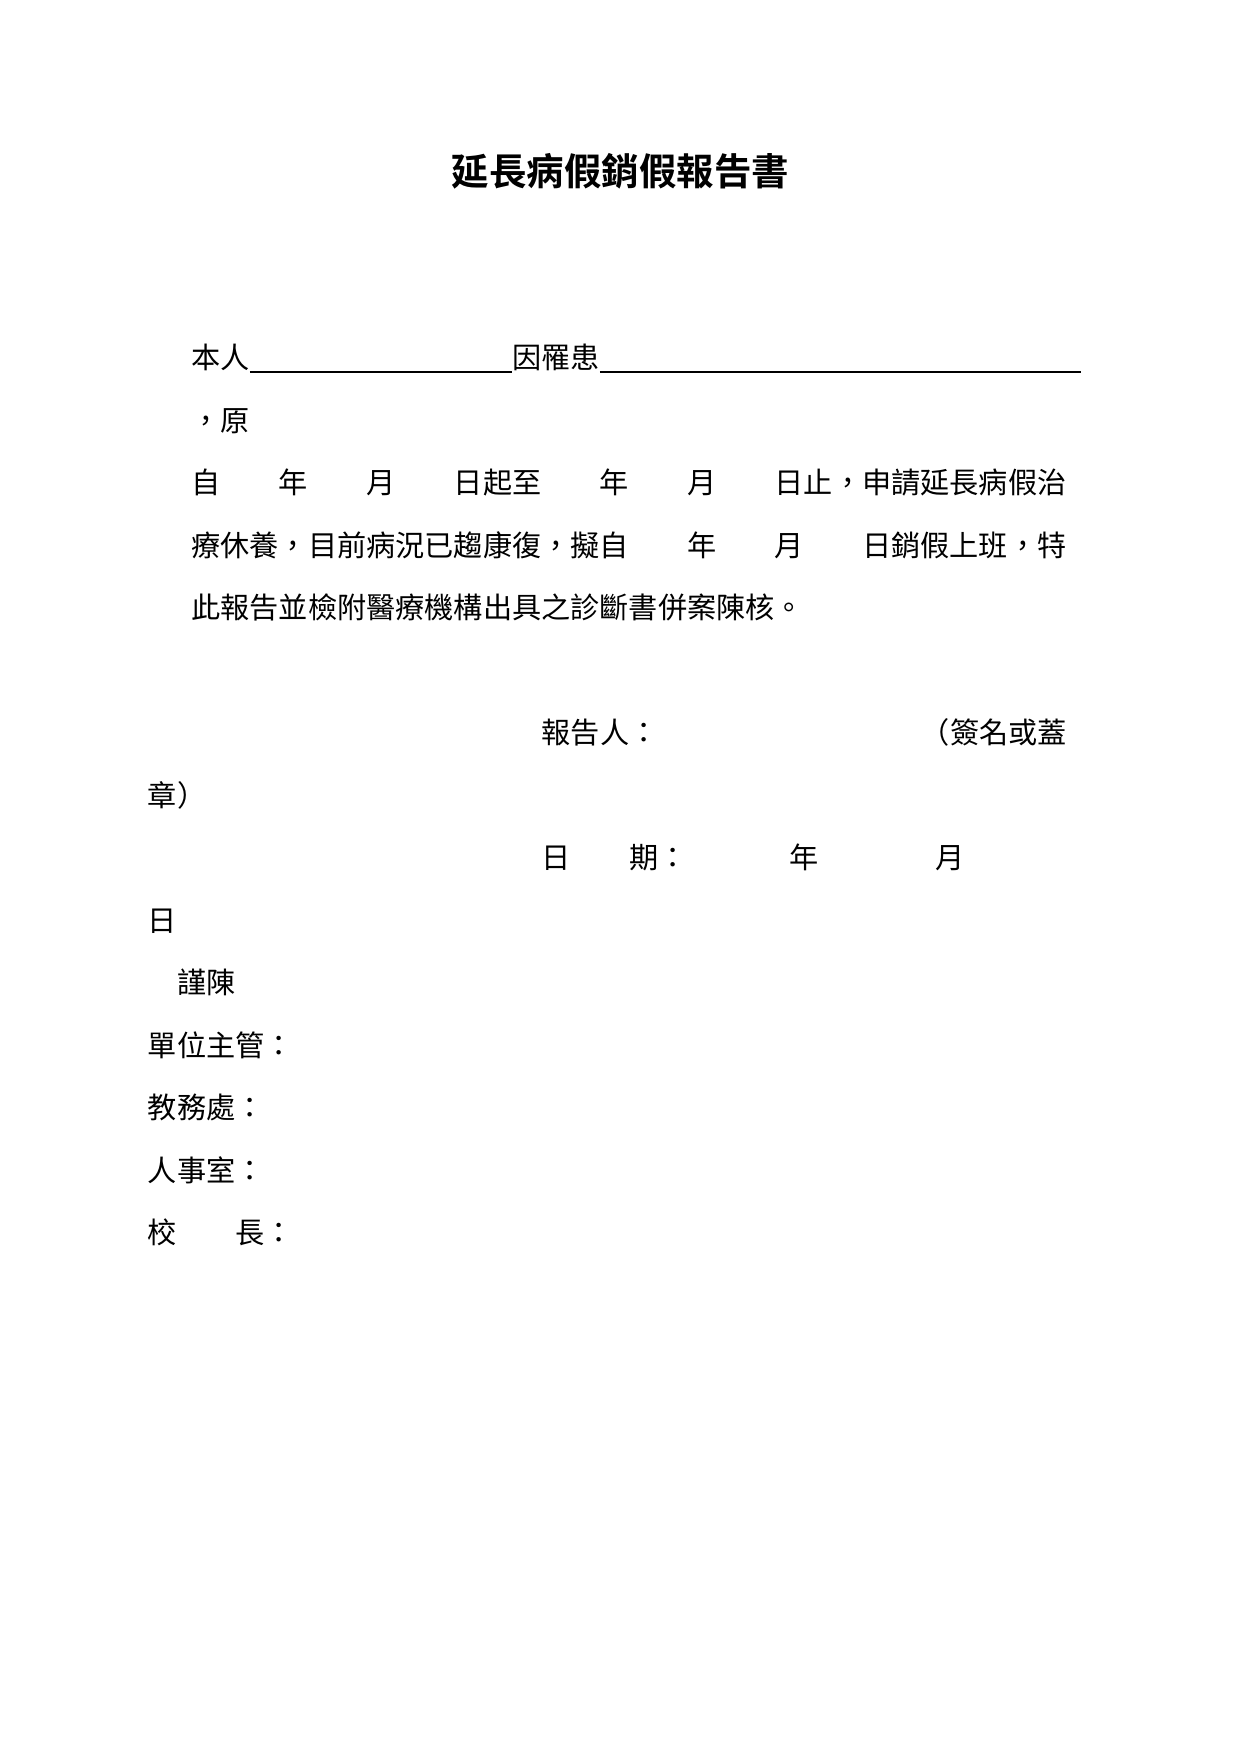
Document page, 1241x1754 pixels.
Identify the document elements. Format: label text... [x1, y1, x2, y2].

text 日 期： 年 月 日 [148, 814, 1092, 939]
text 校 長： [148, 1189, 1092, 1252]
text 延長病假銷假報告書 [148, 127, 1092, 189]
text 謹陳 [148, 939, 1092, 1002]
text 單位主管： [148, 1002, 1092, 1064]
text 教務處： [148, 1064, 1092, 1127]
text 人事室： [148, 1127, 1092, 1189]
text 本人 因罹患 ，原 自 年 月 日起至 年 月 日止，申請延長病假治療休養，目前病況已趨康復，擬自 年 月 日銷假上班，特此報告並檢附醫療機構出具之診斷書併案陳核。 [191, 314, 1092, 627]
text 報告人： （簽名或蓋章） [148, 689, 1092, 814]
